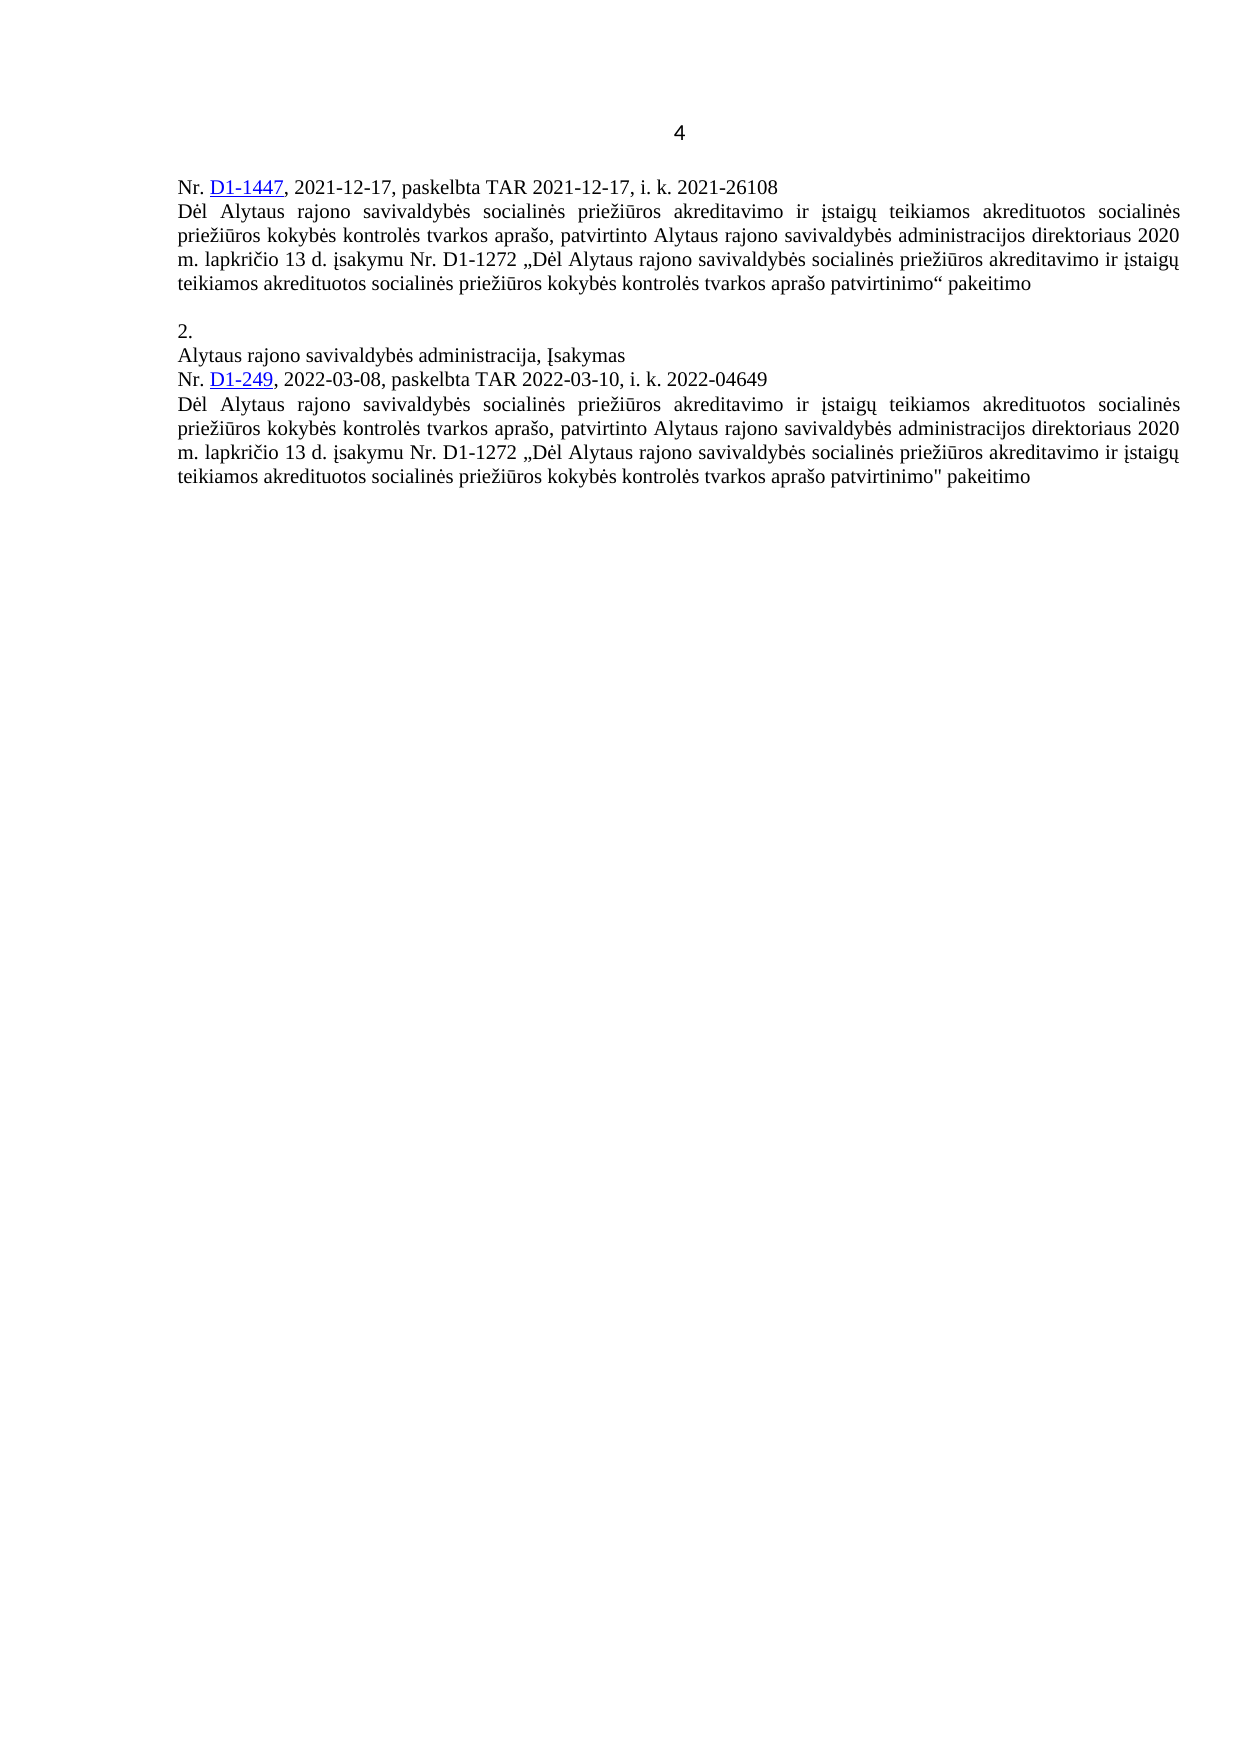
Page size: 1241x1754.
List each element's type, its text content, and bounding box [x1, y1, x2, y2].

text Dėl Alytaus rajono savivaldybės socialinės priežiūros akreditavimo ir įstaigų teikiamos akredituotos socialinės priežiūros kokybės kontrolės tvarkos aprašo, patvirtinto Alytaus rajono savivaldybės administracijos direktoriaus 2020 m. lapkričio 13 d. įsakymu Nr. D1-1272 „Dėl Alytaus rajono savivaldybės socialinės priežiūros akreditavimo ir įstaigų teikiamos akredituotos socialinės priežiūros kokybės kontrolės tvarkos aprašo patvirtinimo“ pakeitimo [177, 199, 1181, 295]
text Dėl Alytaus rajono savivaldybės socialinės priežiūros akreditavimo ir įstaigų teikiamos akredituotos socialinės priežiūros kokybės kontrolės tvarkos aprašo, patvirtinto Alytaus rajono savivaldybės administracijos direktoriaus 2020 m. lapkričio 13 d. įsakymu Nr. D1-1272 „Dėl Alytaus rajono savivaldybės socialinės priežiūros akreditavimo ir įstaigų teikiamos akredituotos socialinės priežiūros kokybės kontrolės tvarkos aprašo patvirtinimo" pakeitimo [177, 391, 1181, 488]
text 2. [177, 319, 1181, 343]
text Nr. D1-249, 2022-03-08, paskelbta TAR 2022-03-10, i. k. 2022-04649 [177, 367, 1181, 391]
text Nr. D1-1447, 2021-12-17, paskelbta TAR 2021-12-17, i. k. 2021-26108 [177, 175, 1181, 199]
text Alytaus rajono savivaldybės administracija, Įsakymas [177, 343, 1181, 367]
